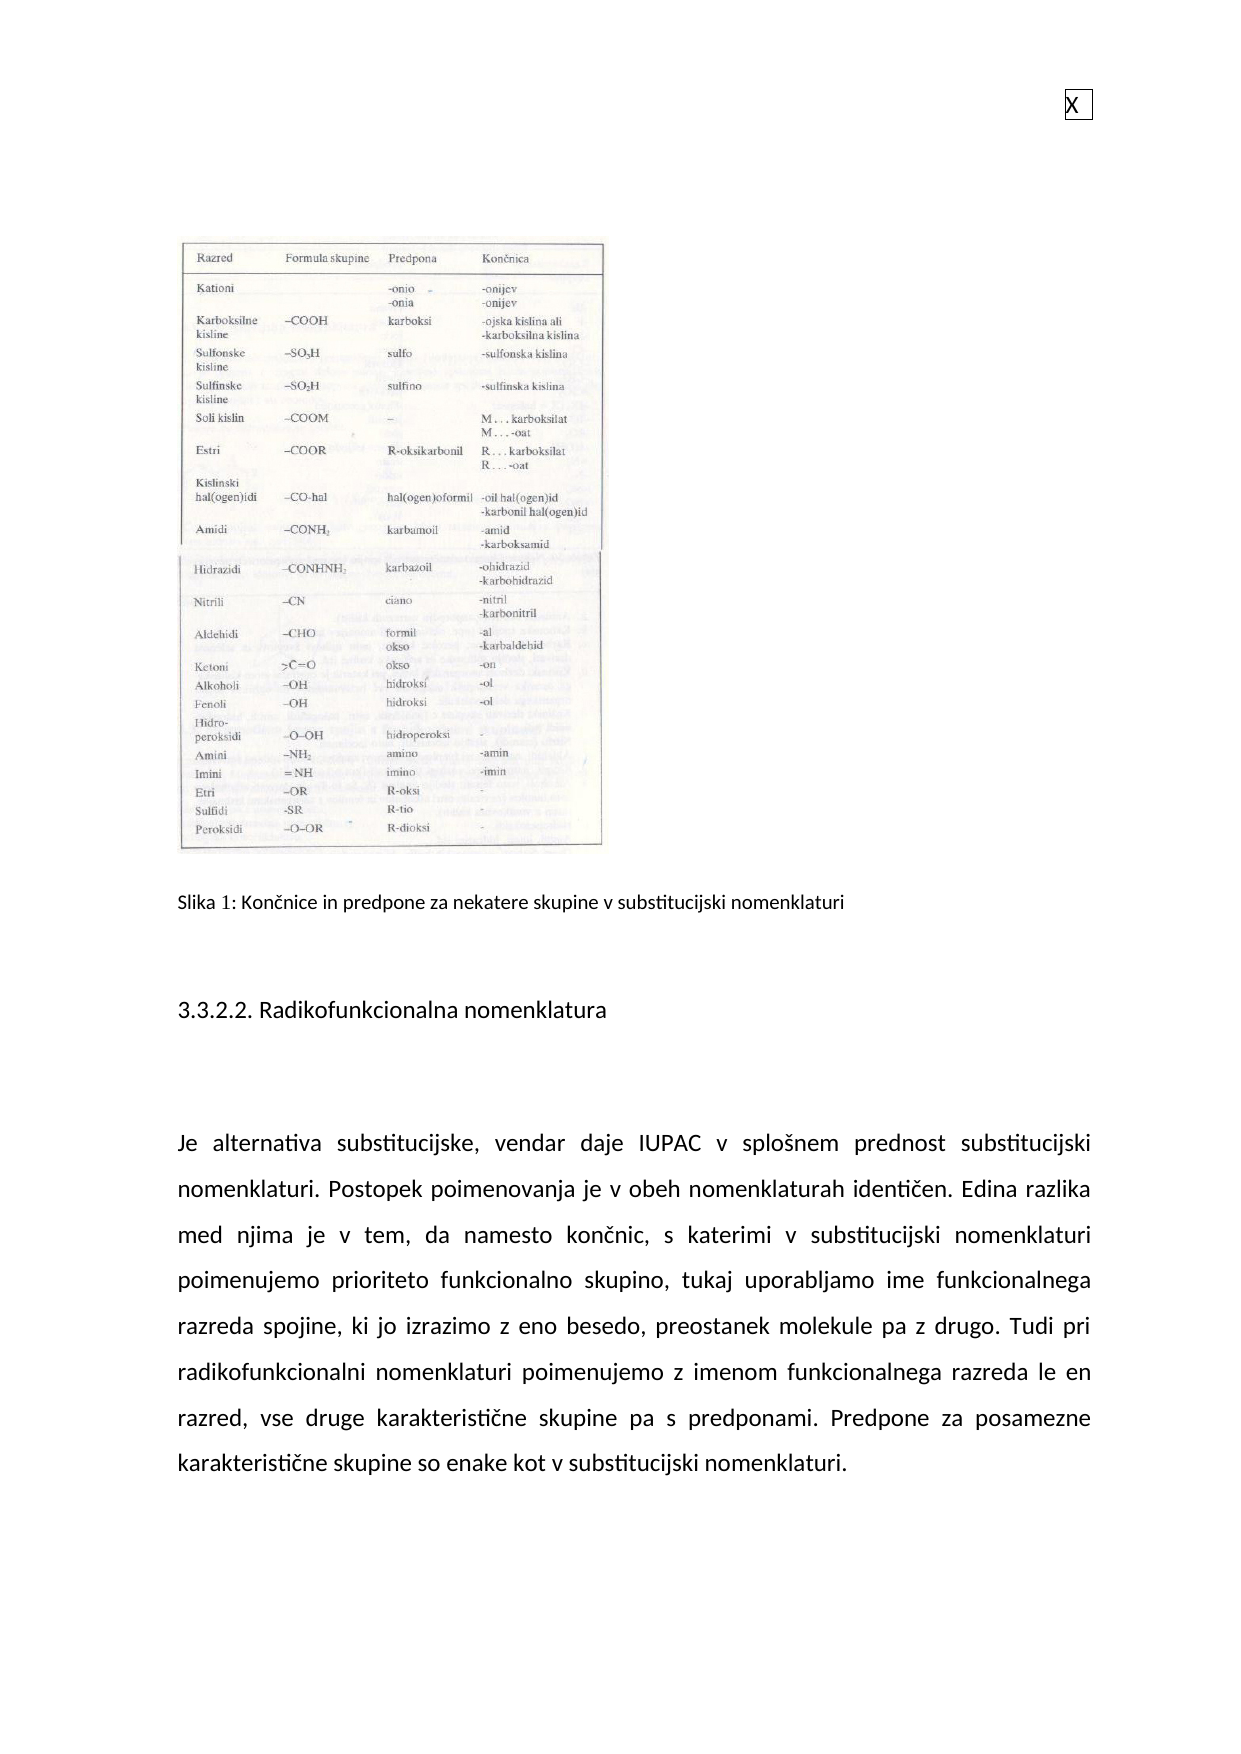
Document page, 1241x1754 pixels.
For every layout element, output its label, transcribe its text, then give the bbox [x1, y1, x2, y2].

picture [177, 236, 609, 854]
text Slika 1: Končnice in predpone za nekatere skupine v substitucijski nomenklaturi [177, 889, 1092, 915]
text Je alternativa substitucijske, vendar daje IUPAC v splošnem prednost substitucijski nomenklaturi. Postopek poimenovanja je v obeh nomenklaturah identičen. Edina razlika med njima je v tem, da namesto končnic, s katerimi v substitucijski nomenklaturi poimenujemo prioriteto funkcionalno skupino, tukaj uporabljamo ime funkcionalnega razreda spojine, ki jo izrazimo z eno besedo, preostanek molekule pa z drugo. Tudi pri radikofunkcionalni nomenklaturi poimenujemo z imenom funkcionalnega razreda le en razred, vse druge karakteristične skupine pa s predponami. Predpone za posamezne karakteristične skupine so enake kot v substitucijski nomenklaturi. [177, 1127, 1092, 1478]
text 3.3.2.2. Radikofunkcionalna nomenklatura [177, 994, 1092, 1025]
